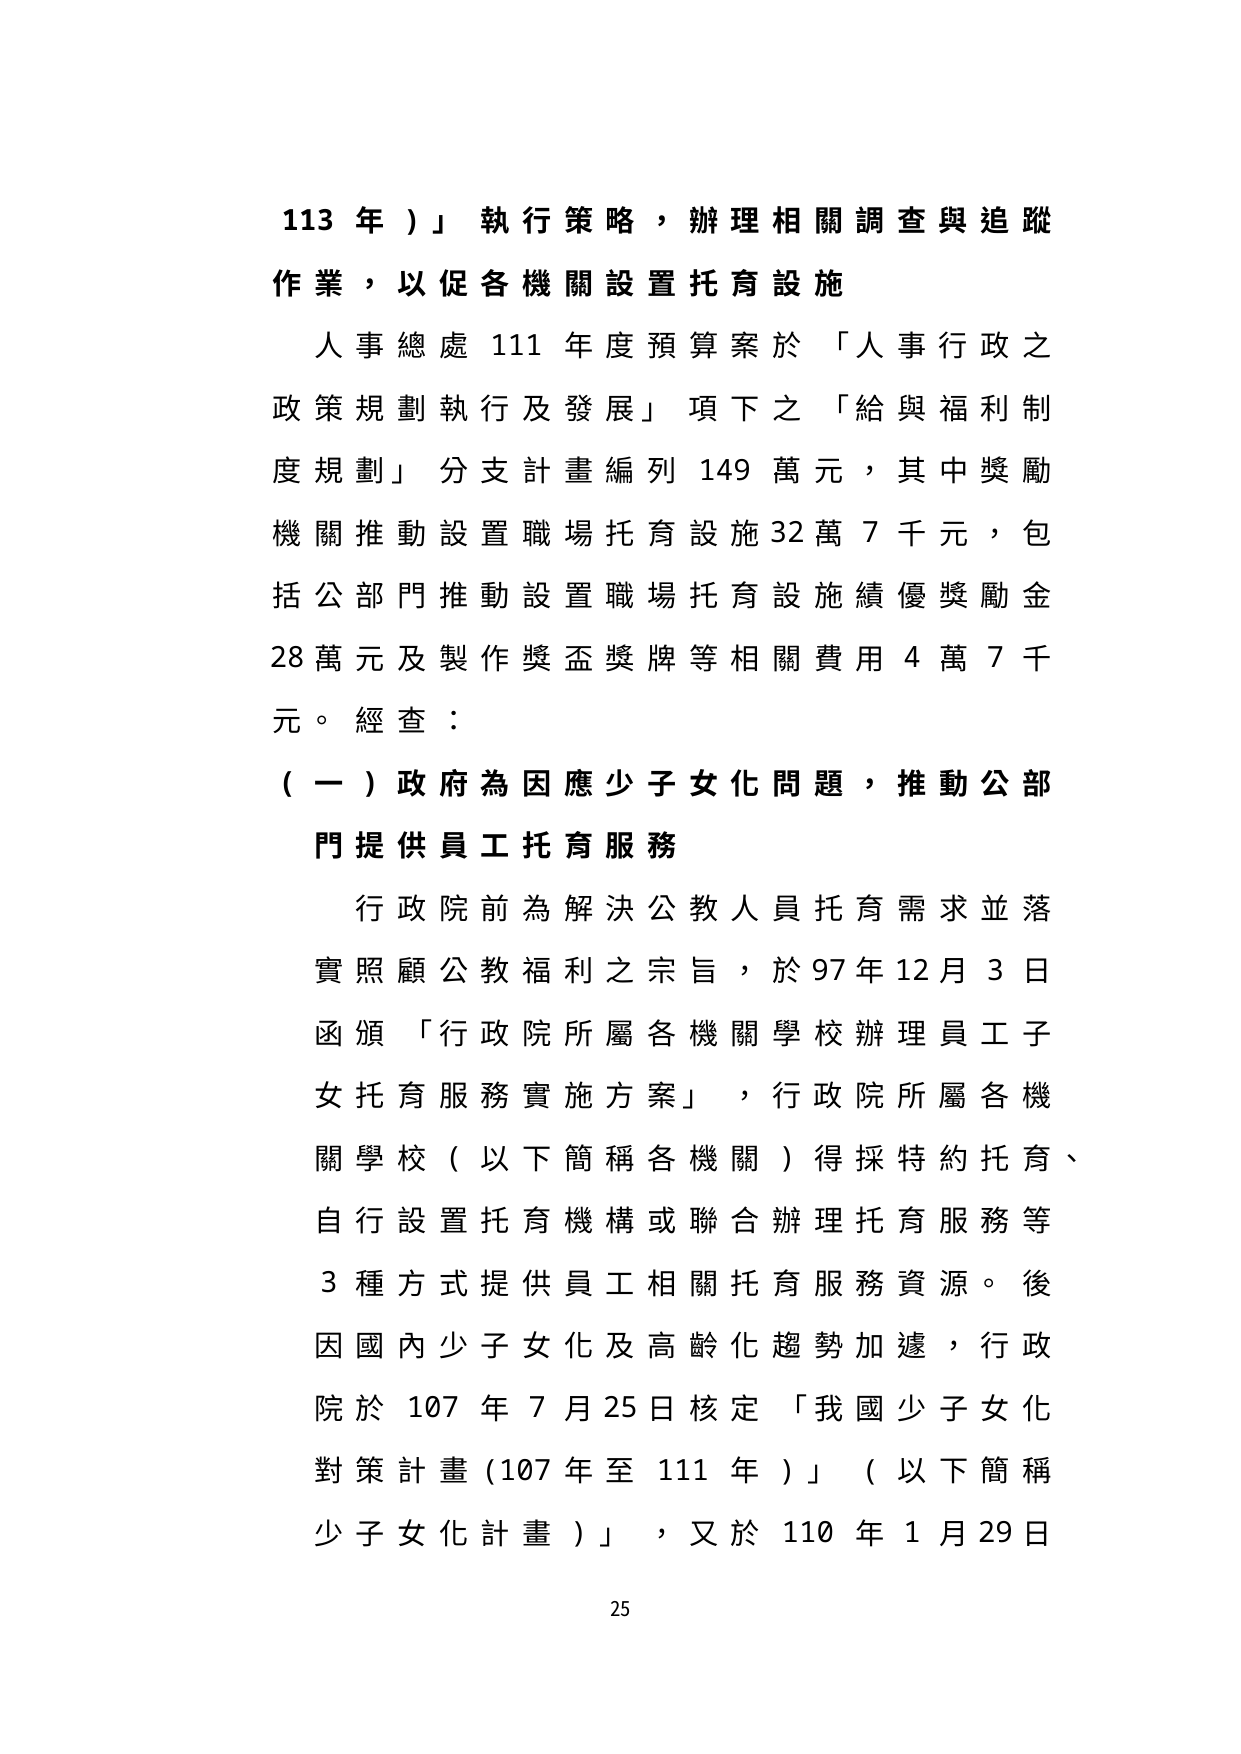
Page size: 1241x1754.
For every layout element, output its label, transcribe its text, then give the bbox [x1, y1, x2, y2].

text 人事總處111年度預算案於「人事行政之政策規劃執行及發展」項下之「給與福利制度規劃」分支計畫編列149萬元，其中獎勵機關推動設置職場托育設施32萬7千元，包括公部門推動設置職場托育設施績優獎勵金28萬元及製作獎盃獎牌等相關費用4萬7千元。經查： [242, 302, 1058, 740]
text 行政院前為解決公教人員托育需求並落實照顧公教福利之宗旨，於97年12月3日函頒「行政院所屬各機關學校辦理員工子女托育服務實施方案」，行政院所屬各機關學校(以下簡稱各機關)得採特約托育、自行設置托育機構或聯合辦理托育服務等3種方式提供員工相關托育服務資源。後因國內少子女化及高齡化趨勢加遽，行政院於107年7月25日核定「我國少子女化對策計畫(107年至111年)」(以下簡稱少子女化計畫)」，又於110年1月29日修正核定計畫期程為107年至113年，其中為擴大公部門辦理員工托育服務之示範效果，將各機關落實辦理員工子女托育需求調查及媒合或擇定相關機關評估設置托育設施之可行性等列為重點工作。 [271, 865, 1058, 1552]
text (一)政府為因應少子女化問題，推動公部門提供員工托育服務 [242, 740, 1058, 865]
text 113年)」執行策略，辦理相關調查與追蹤作業，以促各機關設置托育設施 [183, 177, 1058, 302]
